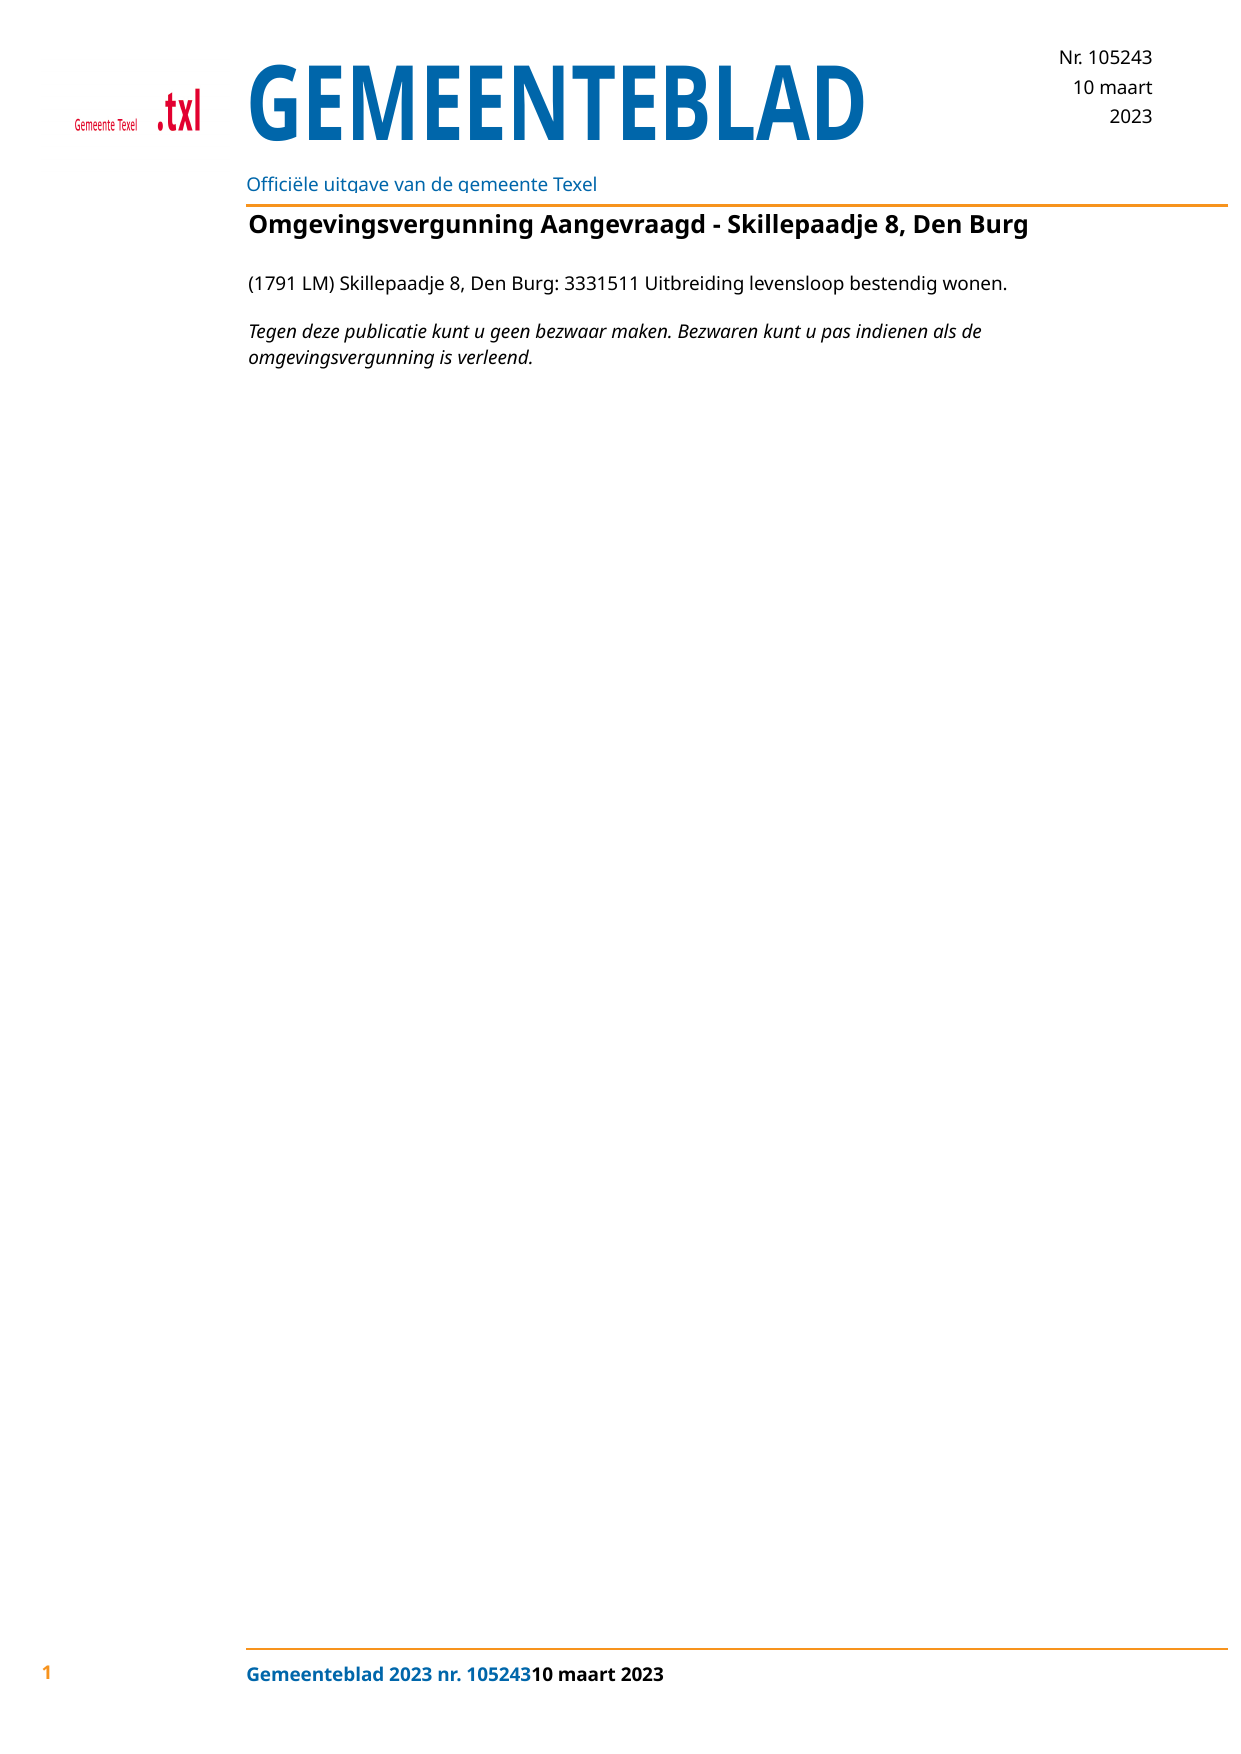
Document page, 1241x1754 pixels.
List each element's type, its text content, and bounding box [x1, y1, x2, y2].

text (1791 LM) Skillepaadje 8, Den Burg: 3331511 Uitbreiding levensloop bestendig wonen. [248, 270, 1152, 296]
text Tegen deze publicatie kunt u geen bezwaar maken. Bezwaren kunt u pas indienen als de omgevingsvergunning is verleend. [248, 318, 1152, 369]
text Omgevingsvergunning Aangevraagd - Skillepaadje 8, Den Burg [248, 207, 1152, 241]
picture [41, 47, 231, 172]
